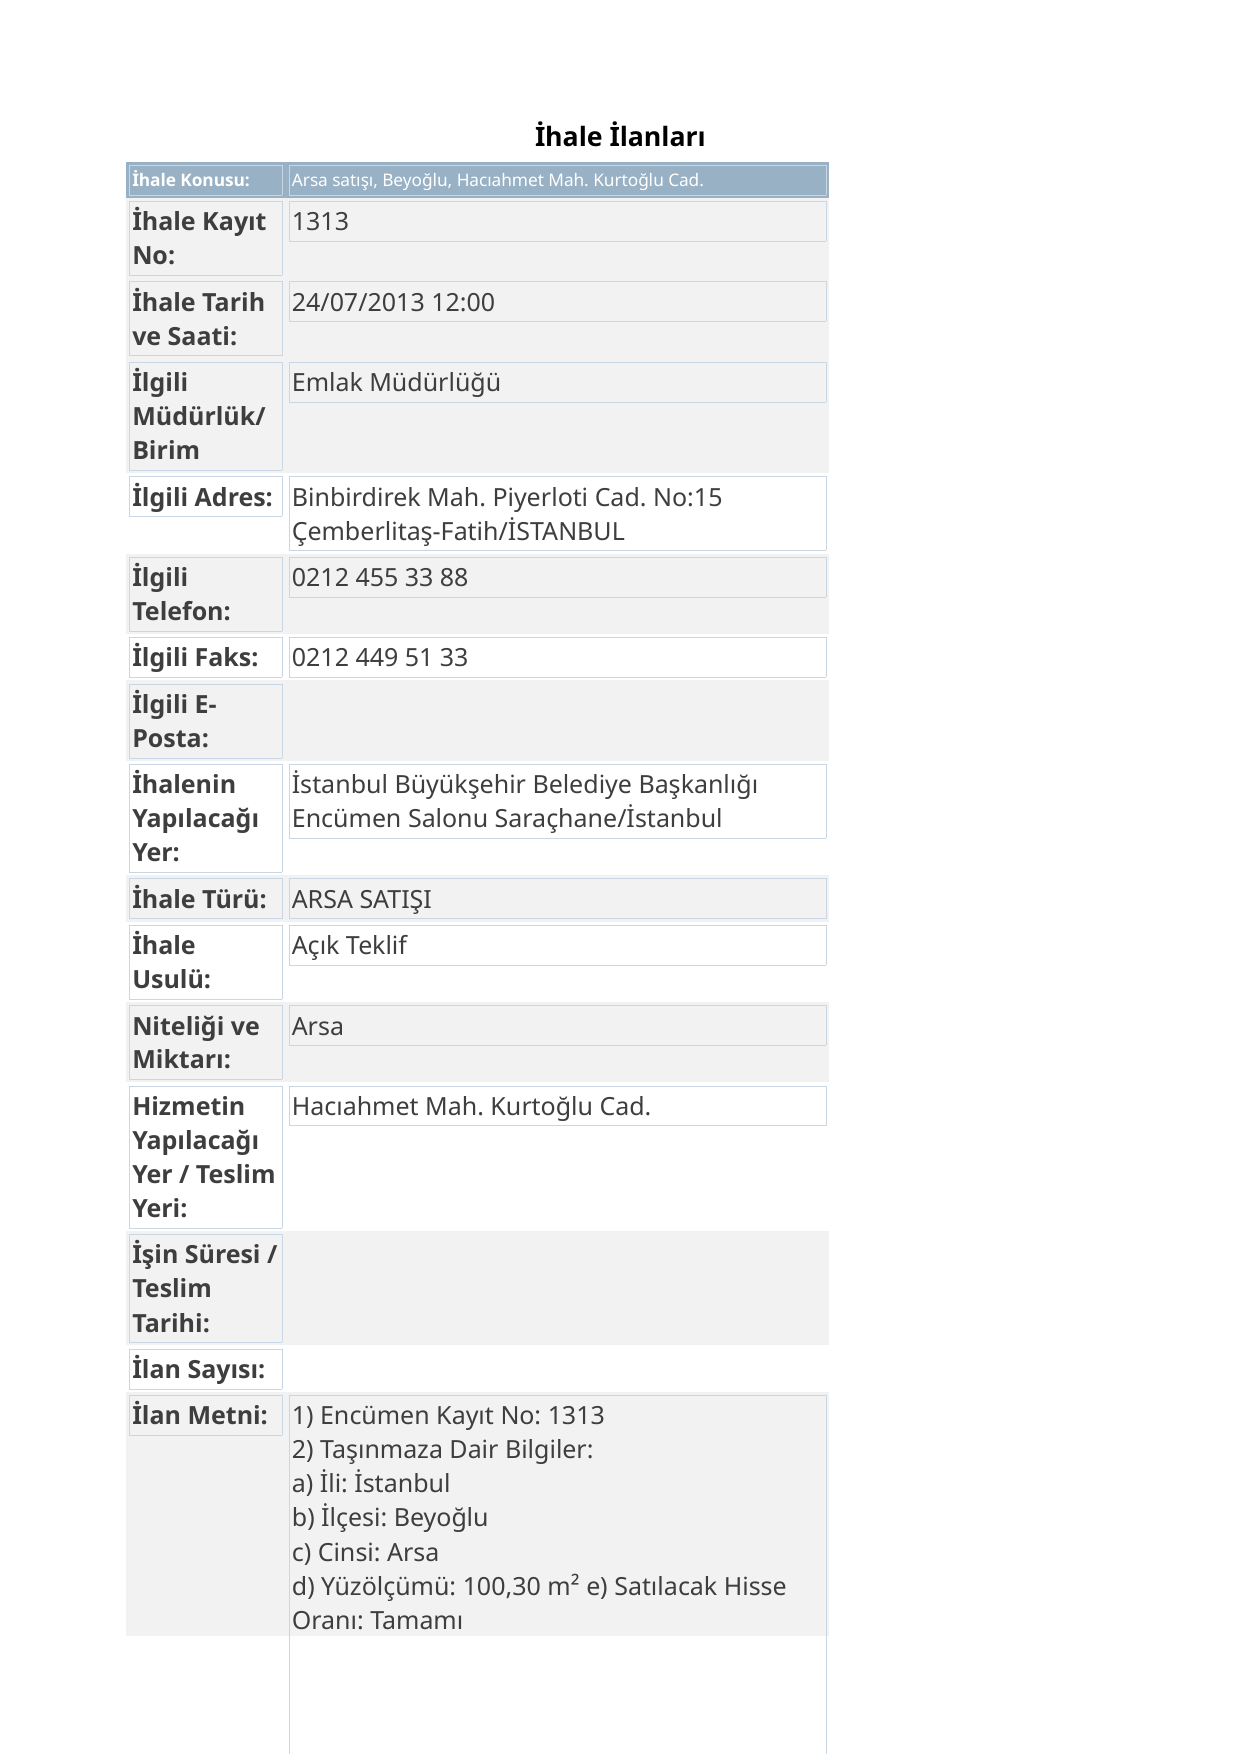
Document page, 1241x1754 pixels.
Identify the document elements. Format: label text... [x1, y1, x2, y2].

table_cell 1) Encümen Kayıt No: 1313 2) Taşınmaza Dair Bilgiler: a) İli: İstanbul b) İlçesi: Beyoğlu c) Cinsi: Arsa d) Yüzölçümü: 100,30 m² e) Satılacak Hisse Oranı: Tamamı f) Halihazır: İşgalli g) İmar Durumu: H:12.50 m. Bitişik Nizam Konut alanında kalmaktadır.Yola terki vardır. h) Vakfiyesi Olup Olmadığı: Yok i) Adres (Cadde-Sokak-No): Hacıahmet Mah. Kurtoğlu Cad. 3) Muhammen Bedeli: 270.810.-TL 4) Geçici Teminatı: 8.124,30 TL 5) İhale Tarihi ve Saati: 24 Temmuz 2013 – 12:00 6) İhalenin Yapılacağı Yer: İstanbul Büyükşehir Belediye Başkanlığı Encümen Salonu Saraçhane/İstanbul 7) İhale Usulü: 2886 sayılı Devlet İhale Kanunu’nun 45.maddesine istinaden Açık Teklif Usulü 8) İhale şartnamesi: Emlak Müdürlüğü’nden temin edilebilir veya ücretsiz görülebilir. Binbirdirek Mah. Piyerloti Cad. No:15 Çemberlitaş-Fatih/İSTANBUL Tel: 0212 455 33 88 Fax: 0212 449 51 33 9) Şartname Bedeli: 250.-TL 10) İhaleye katılmak isteyenlerden istenen belgeler: a) Nüfus cüzdan sureti ve İkametgah belgesi ya da T.C. Kimlik Numarasını ihtiva eden “Nüfus Cüzdanı”, “Sürücü Belgesi” veya “Pasaport” ibrâzı (Gerçek kişiler) b) 2886 sayılı Devlet İhale Kanunu’nda belirtilen Geçici Teminat c) Teklif vermeye yetkili olduğunu gösteren, ihale tarihi itibariyle son bir yıl içerisinde düzenlenmiş noter tasdikli imza sirküleri (Tüzel Kişiler) d) Mevzuatı gereği tüzel kişiliğin siciline kayıtlı bulunduğu Ticaret ve/veya Sanayi Odasından, ihale tarihi itibariyle son bir yıl içerisinde alınmış tüzel kişiliğin sicile kayıtlı olduğuna dair belge (Tüzel Kişiler) e) Vekâleten katılınması halinde noter tasdikli Vekâletname f) Yabancı istekliler için Türkiye’de gayrimenkul edinilmesine ilişkin kanuni şartları taşımak ve Türkiye’de tebligat için adres beyanı g) Ortak katılım olması halinde Ortaklık Beyannamesi h) Gayrimenkul satın alınmasına ilişkin Ticaret Sicilinden alınmış Yetki Belgesi (Tüzel Kişiler) ı) Yabancı isteklilerin sunacakları yurtdışında düzenlenmiş her türlü belgenin Türkiye Cumhuriyeti konsolosluklarınca tasdik edilmiş veya apostil şerhini havi olması gerekmektedir. 11) Nüfus Cüzdan sureti ve ikametgâh getirmeyen gerçek kişiler, kimlik paylaşım sistemi kayıtlarının teyidi için ihale saatinden önce Encümen Müdürlüğü’ne ( İstanbul Büyükşehir Belediye Başkanlığı Kemalpaşa Mah. Şehzadebaşı Cad. No:25 34134 Fatih/İSTANBUL) başvurmaları gerekmektedir. 12) İhaleye katılmak isteyenlerin, ihale saatinden önce ihale şartnamesini incelemeleri ve tekliflerini de şartnamede belirtilen şartlar çerçevesinde vermeleri gerekmektedir. [290, 1396, 826, 1636]
table_cell İlgili Telefon: [126, 554, 285, 634]
table_cell Hacıahmet Mah. Kurtoğlu Cad. [285, 1083, 829, 1231]
table_cell İşin Süresi / Teslim Tarihi: [126, 1231, 285, 1345]
table_cell İlgili E-Posta: [126, 680, 285, 761]
table_cell [285, 1345, 829, 1392]
table_cell [285, 680, 829, 761]
table_cell İhalenin Yapılacağı Yer: [126, 761, 285, 875]
table_cell 0212 449 51 33 [285, 634, 829, 680]
text İhale İlanları [118, 118, 1122, 154]
table_cell İlgili Müdürlük/Birim [126, 359, 285, 473]
table_cell İhale Usulü: [126, 922, 285, 1002]
table_cell İhale Kayıt No: [126, 198, 285, 278]
table_cell 0212 455 33 88 [285, 554, 829, 634]
table_cell 1313 [285, 198, 829, 278]
table_cell Emlak Müdürlüğü [285, 359, 829, 473]
table_cell İlgili Adres: [126, 473, 285, 553]
table_cell İstanbul Büyükşehir Belediye Başkanlığı Encümen Salonu Saraçhane/İstanbul [285, 761, 829, 875]
table_cell ARSA SATIŞI [285, 875, 829, 922]
table_header [118, 154, 868, 1636]
table_header İhale Konusu: [126, 162, 285, 198]
table_cell Binbirdirek Mah. Piyerloti Cad. No:15 Çemberlitaş-Fatih/İSTANBUL [285, 473, 829, 553]
table_cell İhale Tarih ve Saati: [126, 278, 285, 359]
table_cell 24/07/2013 12:00 [285, 278, 829, 359]
table_cell Hizmetin Yapılacağı Yer / Teslim Yeri: [126, 1083, 285, 1231]
table_header Arsa satışı, Beyoğlu, Hacıahmet Mah. Kurtoğlu Cad. [285, 162, 829, 198]
table_cell İlan Metni: [126, 1392, 285, 1636]
table_cell 1) Encümen Kayıt No: 1313 2) Taşınmaza Dair Bilgiler: a) İli: İstanbul b) İlçesi: Beyoğlu c) Cinsi: Arsa d) Yüzölçümü: 100,30 m² e) Satılacak Hisse Oranı: Tamamı f) Halihazır: İşgalli g) İmar Durumu: H:12.50 m. Bitişik Nizam Konut alanında kalmaktadır.Yola terki vardır. h) Vakfiyesi Olup Olmadığı: Yok i) Adres (Cadde-Sokak-No): Hacıahmet Mah. Kurtoğlu Cad. 3) Muhammen Bedeli: 270.810.-TL 4) Geçici Teminatı: 8.124,30 TL 5) İhale Tarihi ve Saati: 24 Temmuz 2013 – 12:00 6) İhalenin Yapılacağı Yer: İstanbul Büyükşehir Belediye Başkanlığı Encümen Salonu Saraçhane/İstanbul 7) İhale Usulü: 2886 sayılı Devlet İhale Kanunu’nun 45.maddesine istinaden Açık Teklif Usulü 8) İhale şartnamesi: Emlak Müdürlüğü’nden temin edilebilir veya ücretsiz görülebilir. Binbirdirek Mah. Piyerloti Cad. No:15 Çemberlitaş-Fatih/İSTANBUL Tel: 0212 455 33 88 Fax: 0212 449 51 33 9) Şartname Bedeli: 250.-TL 10) İhaleye katılmak isteyenlerden istenen belgeler: a) Nüfus cüzdan sureti ve İkametgah belgesi ya da T.C. Kimlik Numarasını ihtiva eden “Nüfus Cüzdanı”, “Sürücü Belgesi” veya “Pasaport” ibrâzı (Gerçek kişiler) b) 2886 sayılı Devlet İhale Kanunu’nda belirtilen Geçici Teminat c) Teklif vermeye yetkili olduğunu gösteren, ihale tarihi itibariyle son bir yıl içerisinde düzenlenmiş noter tasdikli imza sirküleri (Tüzel Kişiler) d) Mevzuatı gereği tüzel kişiliğin siciline kayıtlı bulunduğu Ticaret ve/veya Sanayi Odasından, ihale tarihi itibariyle son bir yıl içerisinde alınmış tüzel kişiliğin sicile kayıtlı olduğuna dair belge (Tüzel Kişiler) e) Vekâleten katılınması halinde noter tasdikli Vekâletname f) Yabancı istekliler için Türkiye’de gayrimenkul edinilmesine ilişkin kanuni şartları taşımak ve Türkiye’de tebligat için adres beyanı g) Ortak katılım olması halinde Ortaklık Beyannamesi h) Gayrimenkul satın alınmasına ilişkin Ticaret Sicilinden alınmış Yetki Belgesi (Tüzel Kişiler) ı) Yabancı isteklilerin sunacakları yurtdışında düzenlenmiş her türlü belgenin Türkiye Cumhuriyeti konsolosluklarınca tasdik edilmiş veya apostil şerhini havi olması gerekmektedir. 11) Nüfus Cüzdan sureti ve ikametgâh getirmeyen gerçek kişiler, kimlik paylaşım sistemi kayıtlarının teyidi için ihale saatinden önce Encümen Müdürlüğü’ne ( İstanbul Büyükşehir Belediye Başkanlığı Kemalpaşa Mah. Şehzadebaşı Cad. No:25 34134 Fatih/İSTANBUL) başvurmaları gerekmektedir. 12) İhaleye katılmak isteyenlerin, ihale saatinden önce ihale şartnamesini incelemeleri ve tekliflerini de şartnamede belirtilen şartlar çerçevesinde vermeleri gerekmektedir. [285, 1392, 829, 1636]
table_cell Açık Teklif [285, 922, 829, 1002]
table_cell Niteliği ve Miktarı: [126, 1002, 285, 1082]
table_cell İhale Türü: [126, 875, 285, 922]
table_cell İlgili Faks: [126, 634, 285, 680]
table_header [126, 162, 860, 1636]
table_cell İlan Sayısı: [126, 1345, 285, 1392]
table_cell [285, 1231, 829, 1345]
table_cell Arsa [285, 1002, 829, 1082]
